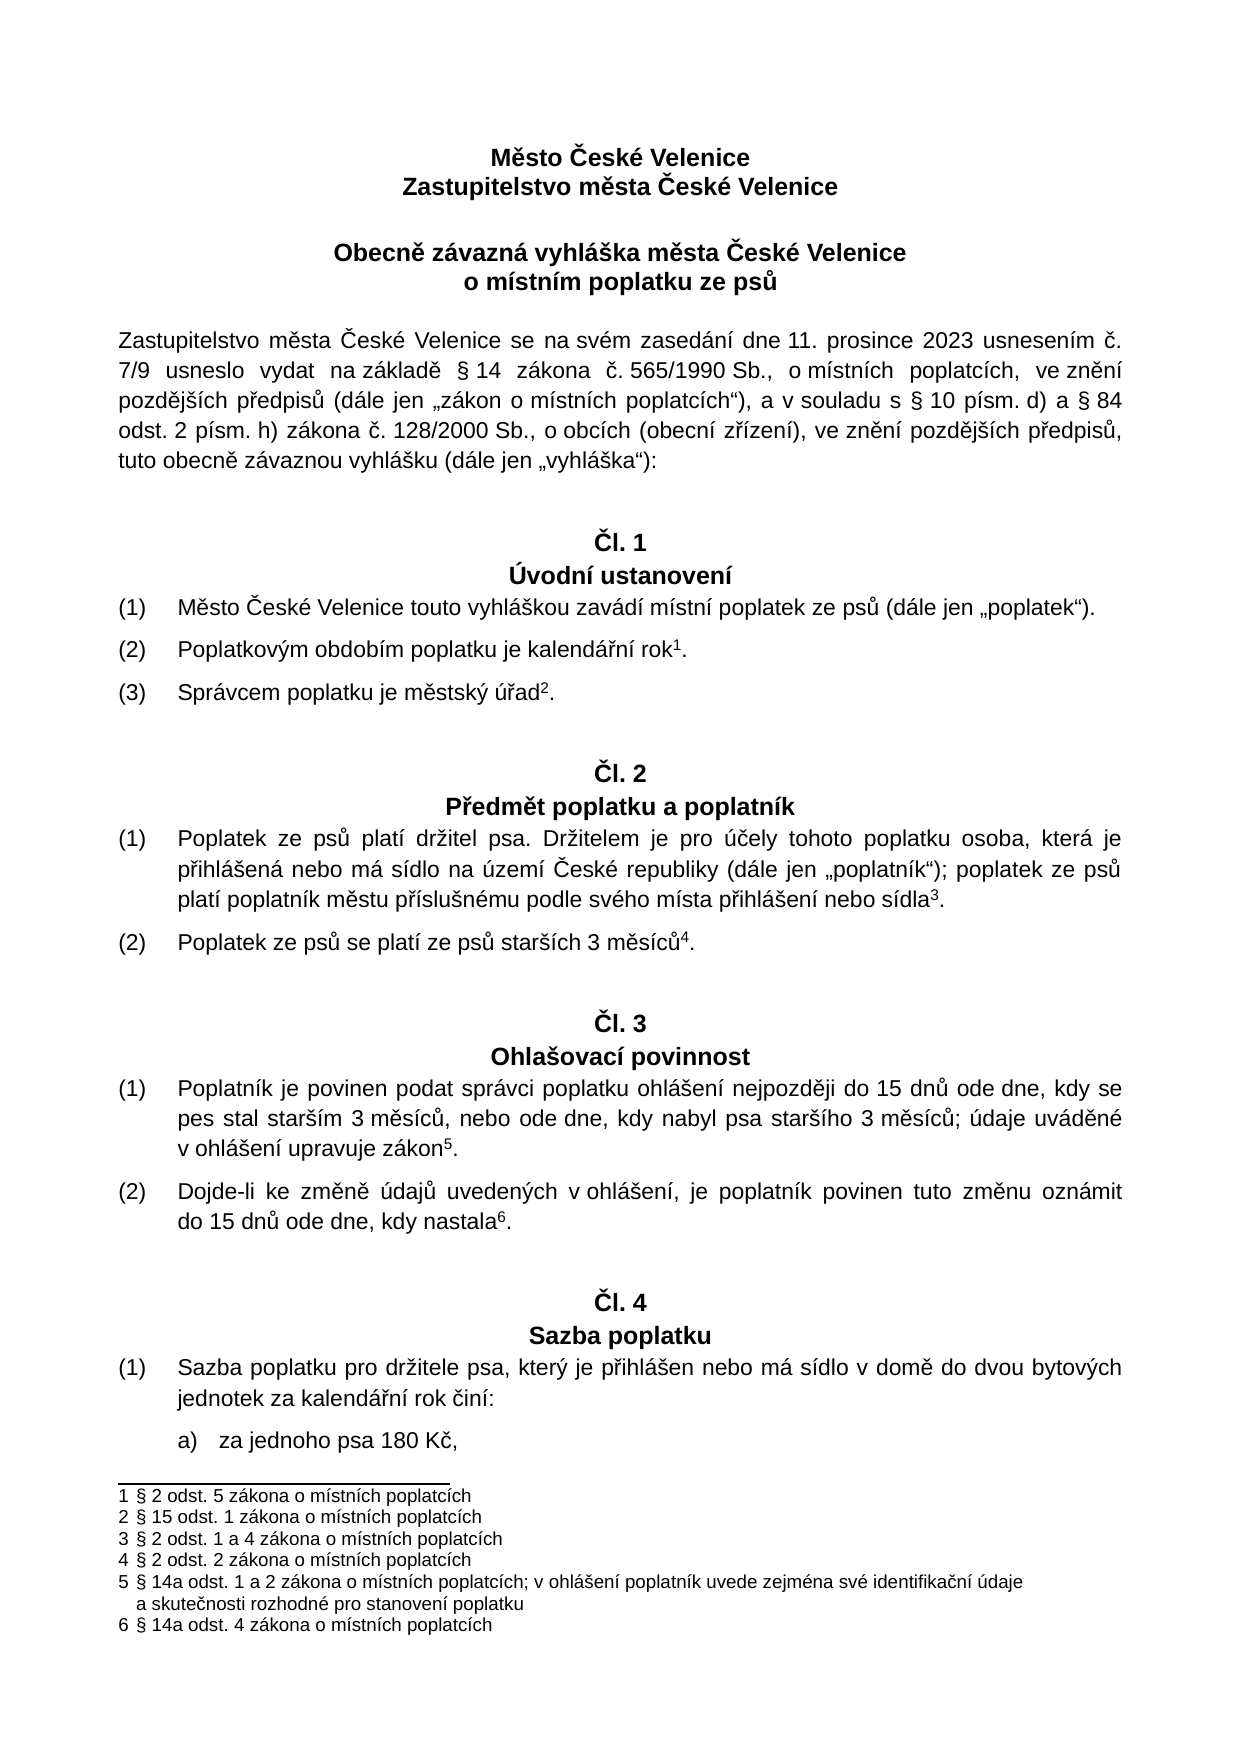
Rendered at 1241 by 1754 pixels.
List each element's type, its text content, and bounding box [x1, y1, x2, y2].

subtitle Čl. 3 Ohlašovací povinnost [118, 1009, 1122, 1071]
subtitle Čl. 4 Sazba poplatku [118, 1288, 1122, 1350]
list § 14a odst. 1 a 2 zákona o místních poplatcích; v ohlášení poplatník uvede zejména své identifikační údaje a skutečnosti rozhodné pro stanovení poplatku [118, 1571, 1122, 1614]
text Zastupitelstvo města České Velenice se na svém zasedání dne 11. prosince 2023 usnesením č. 7/9 usneslo vydat na základě § 14 zákona č. 565/1990 Sb., o místních poplatcích, ve znění pozdějších předpisů (dále jen „zákon o místních poplatcích“), a v souladu s § 10 písm. d) a § 84 odst. 2 písm. h) zákona č. 128/2000 Sb., o obcích (obecní zřízení), ve znění pozdějších předpisů, tuto obecně závaznou vyhlášku (dále jen „vyhláška“): [118, 327, 1122, 474]
list § 2 odst. 1 a 4 zákona o místních poplatcích [118, 1528, 1122, 1549]
list Správcem poplatku je městský úřad. [118, 679, 1122, 706]
list § 15 odst. 1 zákona o místních poplatcích [118, 1506, 1122, 1528]
subtitle Obecně závazná vyhláška města České Velenice o místním poplatku ze psů [118, 238, 1122, 295]
list Poplatek ze psů platí držitel psa. Držitelem je pro účely tohoto poplatku osoba, která je přihlášená nebo má sídlo na území České republiky (dále jen „poplatník“); poplatek ze psů platí poplatník městu příslušnému podle svého místa přihlášení nebo sídla. [118, 825, 1122, 912]
list Město České Velenice touto vyhláškou zavádí místní poplatek ze psů (dále jen „poplatek“). [118, 594, 1122, 620]
list za jednoho psa 180 Kč, [177, 1427, 1122, 1454]
list Sazba poplatku pro držitele psa, který je přihlášen nebo má sídlo v domě do dvou bytových jednotek za kalendářní rok činí: [118, 1354, 1122, 1411]
list § 2 odst. 2 zákona o místních poplatcích [118, 1549, 1122, 1571]
text Město České Velenice Zastupitelstvo města České Velenice [118, 143, 1122, 201]
list § 2 odst. 5 zákona o místních poplatcích [118, 1484, 1122, 1506]
list Poplatek ze psů se platí ze psů starších 3 měsíců. [118, 928, 1122, 955]
list § 14a odst. 4 zákona o místních poplatcích [118, 1614, 1122, 1635]
subtitle Čl. 1 Úvodní ustanovení [118, 528, 1122, 589]
list Poplatník je povinen podat správci poplatku ohlášení nejpozději do 15 dnů ode dne, kdy se pes stal starším 3 měsíců, nebo ode dne, kdy nabyl psa staršího 3 měsíců; údaje uváděné v ohlášení upravuje zákon. [118, 1075, 1122, 1162]
subtitle Čl. 2 Předmět poplatku a poplatník [118, 759, 1122, 821]
list Poplatkovým obdobím poplatku je kalendářní rok. [118, 636, 1122, 663]
list Dojde-li ke změně údajů uvedených v ohlášení, je poplatník povinen tuto změnu oznámit do 15 dnů ode dne, kdy nastala. [118, 1178, 1122, 1234]
